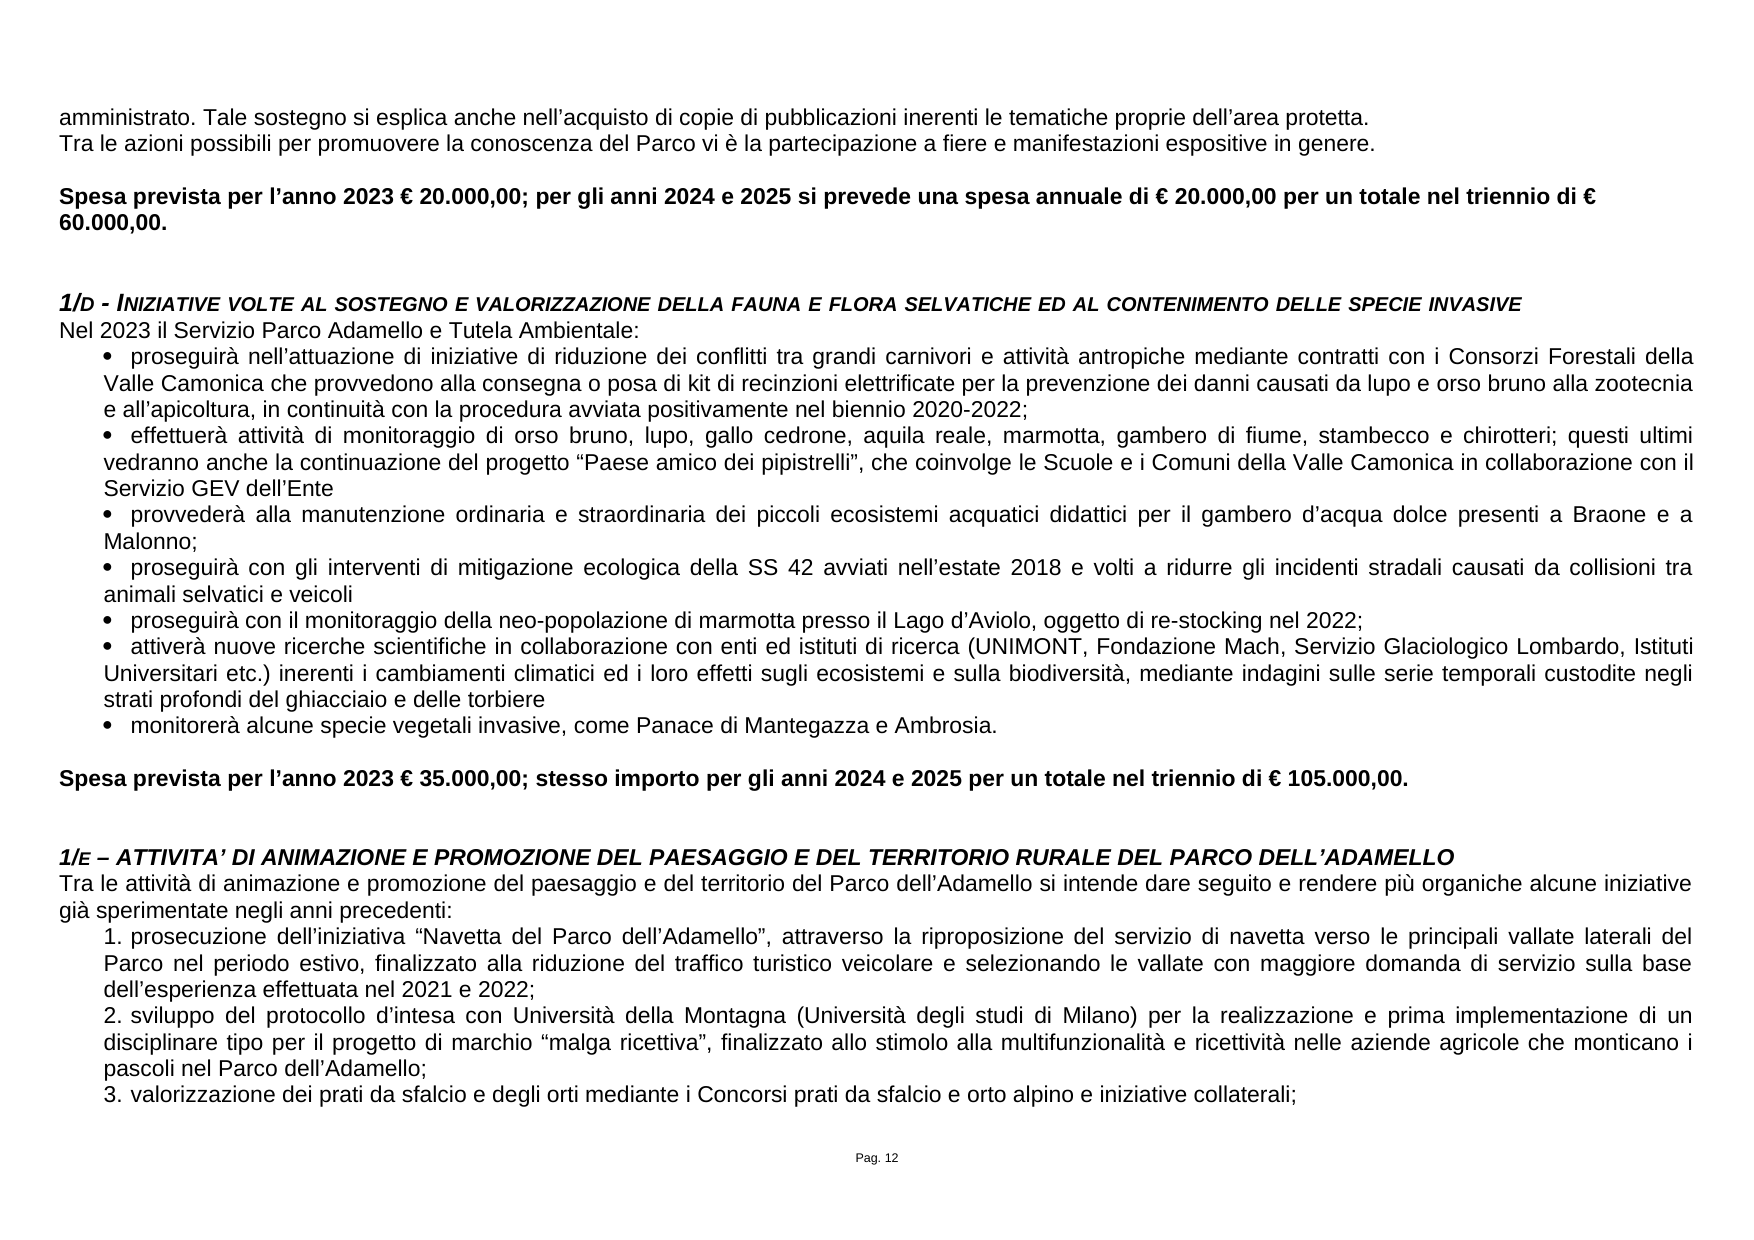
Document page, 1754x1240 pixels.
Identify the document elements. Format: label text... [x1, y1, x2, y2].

text amministrato. Tale sostegno si esplica anche nell’acquisto di copie di pubblicazioni inerenti le tematiche proprie dell’area protetta. [59, 104, 1695, 130]
list monitorerà alcune specie vegetali invasive, come Panace di Mantegazza e Ambrosia. [103, 712, 1695, 739]
list effettuerà attività di monitoraggio di orso bruno, lupo, gallo cedrone, aquila reale, marmotta, gambero di fiume, stambecco e chirotteri; questi ultimi vedranno anche la continuazione del progetto “Paese amico dei pipistrelli”, che coinvolge le Scuole e i Comuni della Valle Camonica in collaborazione con il Servizio GEV dell’Ente [103, 422, 1695, 501]
text 1/e – ATTIVITA’ DI ANIMAZIONE E PROMOZIONE DEL PAESAGGIO E DEL TERRITORIO RURALE DEL PARCO DELL’ADAMELLO [59, 844, 1695, 870]
text Spesa prevista per l’anno 2023 € 20.000,00; per gli anni 2024 e 2025 si prevede una spesa annuale di € 20.000,00 per un totale nel triennio di € 60.000,00. [59, 183, 1695, 236]
list proseguirà con gli interventi di mitigazione ecologica della SS 42 avviati nell’estate 2018 e volti a ridurre gli incidenti stradali causati da collisioni tra animali selvatici e veicoli [103, 554, 1695, 607]
text Tra le azioni possibili per promuovere la conoscenza del Parco vi è la partecipazione a fiere e manifestazioni espositive in genere. [59, 130, 1695, 156]
text Nel 2023 il Servizio Parco Adamello e Tutela Ambientale: [59, 317, 1695, 343]
list proseguirà con il monitoraggio della neo-popolazione di marmotta presso il Lago d’Aviolo, oggetto di re-stocking nel 2022; [103, 607, 1695, 633]
text Tra le attività di animazione e promozione del paesaggio e del territorio del Parco dell’Adamello si intende dare seguito e rendere più organiche alcune iniziative già sperimentate negli anni precedenti: [59, 870, 1695, 923]
list sviluppo del protocollo d’intesa con Università della Montagna (Università degli studi di Milano) per la realizzazione e prima implementazione di un disciplinare tipo per il progetto di marchio “malga ricettiva”, finalizzato allo stimolo alla multifunzionalità e ricettività nelle aziende agricole che monticano i pascoli nel Parco dell’Adamello; [103, 1002, 1695, 1081]
list valorizzazione dei prati da sfalcio e degli orti mediante i Concorsi prati da sfalcio e orto alpino e iniziative collaterali; [103, 1081, 1695, 1108]
text Spesa prevista per l’anno 2023 € 35.000,00; stesso importo per gli anni 2024 e 2025 per un totale nel triennio di € 105.000,00. [59, 765, 1695, 791]
list prosecuzione dell’iniziativa “Navetta del Parco dell’Adamello”, attraverso la riproposizione del servizio di navetta verso le principali vallate laterali del Parco nel periodo estivo, finalizzato alla riduzione del traffico turistico veicolare e selezionando le vallate con maggiore domanda di servizio sulla base dell’esperienza effettuata nel 2021 e 2022; [103, 923, 1695, 1002]
text 1/d - Iniziative volte al sostegno e valorizzazione della fauna e flora selvatiche ed al contenimento delle specie invasive [59, 288, 1695, 317]
list proseguirà nell’attuazione di iniziative di riduzione dei conflitti tra grandi carnivori e attività antropiche mediante contratti con i Consorzi Forestali della Valle Camonica che provvedono alla consegna o posa di kit di recinzioni elettrificate per la prevenzione dei danni causati da lupo e orso bruno alla zootecnia e all’apicoltura, in continuità con la procedura avviata positivamente nel biennio 2020-2022; [103, 343, 1695, 422]
list attiverà nuove ricerche scientifiche in collaborazione con enti ed istituti di ricerca (UNIMONT, Fondazione Mach, Servizio Glaciologico Lombardo, Istituti Universitari etc.) inerenti i cambiamenti climatici ed i loro effetti sugli ecosistemi e sulla biodiversità, mediante indagini sulle serie temporali custodite negli strati profondi del ghiacciaio e delle torbiere [103, 633, 1695, 712]
list provvederà alla manutenzione ordinaria e straordinaria dei piccoli ecosistemi acquatici didattici per il gambero d’acqua dolce presenti a Braone e a Malonno; [103, 501, 1695, 554]
